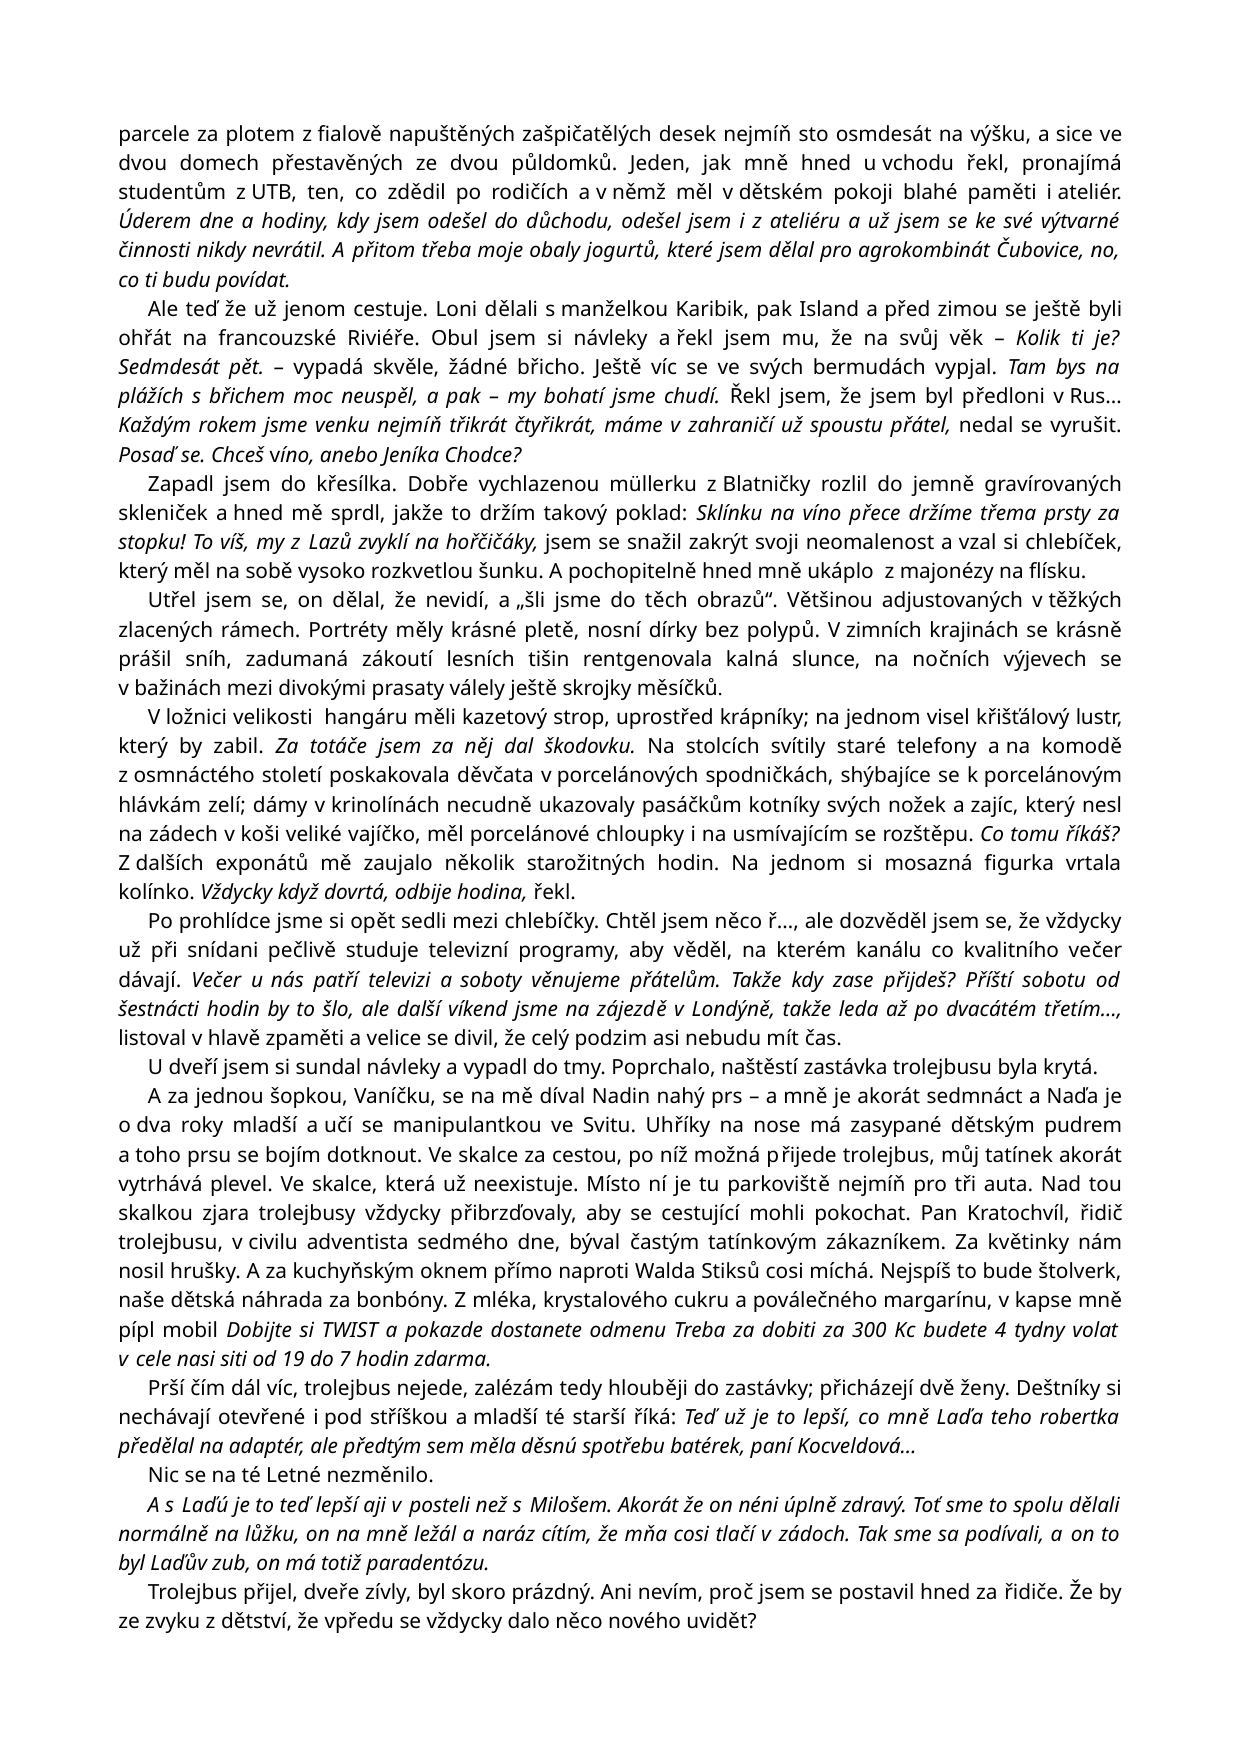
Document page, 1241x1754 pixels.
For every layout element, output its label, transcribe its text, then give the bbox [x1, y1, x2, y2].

text parcele za plotem z fialově napuštěných zašpičatělých desek nejmíň sto osmdesát na výšku, a sice ve dvou domech přestavěných ze dvou půldomků. Jeden, jak mně hned u vchodu řekl, pronajímá studentům z UTB, ten, co zdědil po rodičích a v němž měl v dětském pokoji blahé paměti i ateliér. Úderem dne a hodiny, kdy jsem odešel do důchodu, odešel jsem i z ateliéru a už jsem se ke své výtvarné činnosti nikdy nevrátil. A přitom třeba moje obaly jogurtů, které jsem dělal pro agrokombinát Čubovice, no, co ti budu povídat. [118, 118, 1122, 293]
text Trolejbus přijel, dveře zívly, byl skoro prázdný. Ani nevím, proč jsem se postavil hned za řidiče. Že by ze zvyku z dětství, že vpředu se vždycky dalo něco nového uvidět? [118, 1576, 1122, 1635]
text Ale teď že už jenom cestuje. Loni dělali s manželkou Karibik, pak Island a před zimou se ještě byli ohřát na francouzské Riviéře. Obul jsem si návleky a řekl jsem mu, že na svůj věk – Kolik ti je? Sedmdesát pět. – vypadá skvěle, žádné břicho. Ještě víc se ve svých bermudách vypjal. Tam bys na plážích s břichem moc neuspěl, a pak – my bohatí jsme chudí. Řekl jsem, že jsem byl předloni v Rus… Každým rokem jsme venku nejmíň třikrát čtyřikrát, máme v zahraničí už spoustu přátel, nedal se vyrušit. Posaď se. Chceš víno, anebo Jeníka Chodce? [118, 293, 1122, 468]
text Utřel jsem se, on dělal, že nevidí, a „šli jsme do těch obrazů“. Většinou adjustovaných v těžkých zlacených rámech. Portréty měly krásné pletě, nosní dírky bez polypů. V zimních krajinách se krásně prášil sníh, zadumaná zákoutí lesních tišin rentgenovala kalná slunce, na nočních výjevech se v bažinách mezi divokými prasaty válely ještě skrojky měsíčků. [118, 585, 1122, 701]
text Nic se na té Letné nezměnilo. [118, 1460, 1122, 1489]
text Po prohlídce jsme si opět sedli mezi chlebíčky. Chtěl jsem něco ř…, ale dozvěděl jsem se, že vždycky už při snídani pečlivě studuje televizní programy, aby věděl, na kterém kanálu co kvalitního večer dávají. Večer u nás patří televizi a soboty věnujeme přátelům. Takže kdy zase přijdeš? Příští sobotu od šestnácti hodin by to šlo, ale další víkend jsme na zájezdě v Londýně, takže leda až po dvacátém třetím…, listoval v hlavě zpaměti a velice se divil, že celý podzim asi nebudu mít čas. [118, 906, 1122, 1051]
text Prší čím dál víc, trolejbus nejede, zalézám tedy hlouběji do zastávky; přicházejí dvě ženy. Deštníky si nechávají otevřené i pod stříškou a mladší té starší říká: Teď už je to lepší, co mně Laďa teho robertka předělal na adaptér, ale předtým sem měla děsnú spotřebu batérek, paní Kocveldová… [118, 1372, 1122, 1460]
text A s Laďú je to teď lepší aji v posteli než s Milošem. Akorát že on néni úplně zdravý. Toť sme to spolu dělali normálně na lůžku, on na mně ležál a naráz cítím, že mňa cosi tlačí v zádoch. Tak sme sa podívali, a on to byl Laďův zub, on má totiž paradentózu. [118, 1489, 1122, 1576]
text U dveří jsem si sundal návleky a vypadl do tmy. Poprchalo, naštěstí zastávka trolejbusu byla krytá. [118, 1051, 1122, 1081]
text Zapadl jsem do křesílka. Dobře vychlazenou müllerku z Blatničky rozlil do jemně gravírovaných skleniček a hned mě sprdl, jakže to držím takový poklad: Sklínku na víno přece držíme třema prsty za stopku! To víš, my z Lazů zvyklí na hořčičáky, jsem se snažil zakrýt svoji neomalenost a vzal si chlebíček, který měl na sobě vysoko rozkvetlou šunku. A pochopitelně hned mně ukáplo z majonézy na flísku. [118, 468, 1122, 585]
text V ložnici velikosti hangáru měli kazetový strop, uprostřed krápníky; na jednom visel křišťálový lustr, který by zabil. Za totáče jsem za něj dal škodovku. Na stolcích svítily staré telefony a na komodě z osmnáctého století poskakovala děvčata v porcelánových spodničkách, shýbajíce se k porcelánovým hlávkám zelí; dámy v krinolínách necudně ukazovaly pasáčkům kotníky svých nožek a zajíc, který nesl na zádech v koši veliké vajíčko, měl porcelánové chloupky i na usmívajícím se rozštěpu. Co tomu říkáš? Z dalších exponátů mě zaujalo několik starožitných hodin. Na jednom si mosazná figurka vrtala kolínko. Vždycky když dovrtá, odbije hodina, řekl. [118, 701, 1122, 906]
text A za jednou šopkou, Vaníčku, se na mě díval Nadin nahý prs – a mně je akorát sedmnáct a Naďa je o dva roky mladší a učí se manipulantkou ve Svitu. Uhříky na nose má zasypané dětským pudrem a toho prsu se bojím dotknout. Ve skalce za cestou, po níž možná přijede trolejbus, můj tatínek akorát vytrhává plevel. Ve skalce, která už neexistuje. Místo ní je tu parkoviště nejmíň pro tři auta. Nad tou skalkou zjara trolejbusy vždycky přibrzďovaly, aby se cestující mohli pokochat. Pan Kratochvíl, řidič trolejbusu, v civilu adventista sedmého dne, býval častým tatínkovým zákazníkem. Za květinky nám nosil hrušky. A za kuchyňským oknem přímo naproti Walda Stiksů cosi míchá. Nejspíš to bude štolverk, naše dětská náhrada za bonbóny. Z mléka, krystalového cukru a poválečného margarínu, v kapse mně pípl mobil Dobijte si TWIST a pokazde dostanete odmenu Treba za dobiti za 300 Kc budete 4 tydny volat v cele nasi siti od 19 do 7 hodin zdarma. [118, 1081, 1122, 1372]
